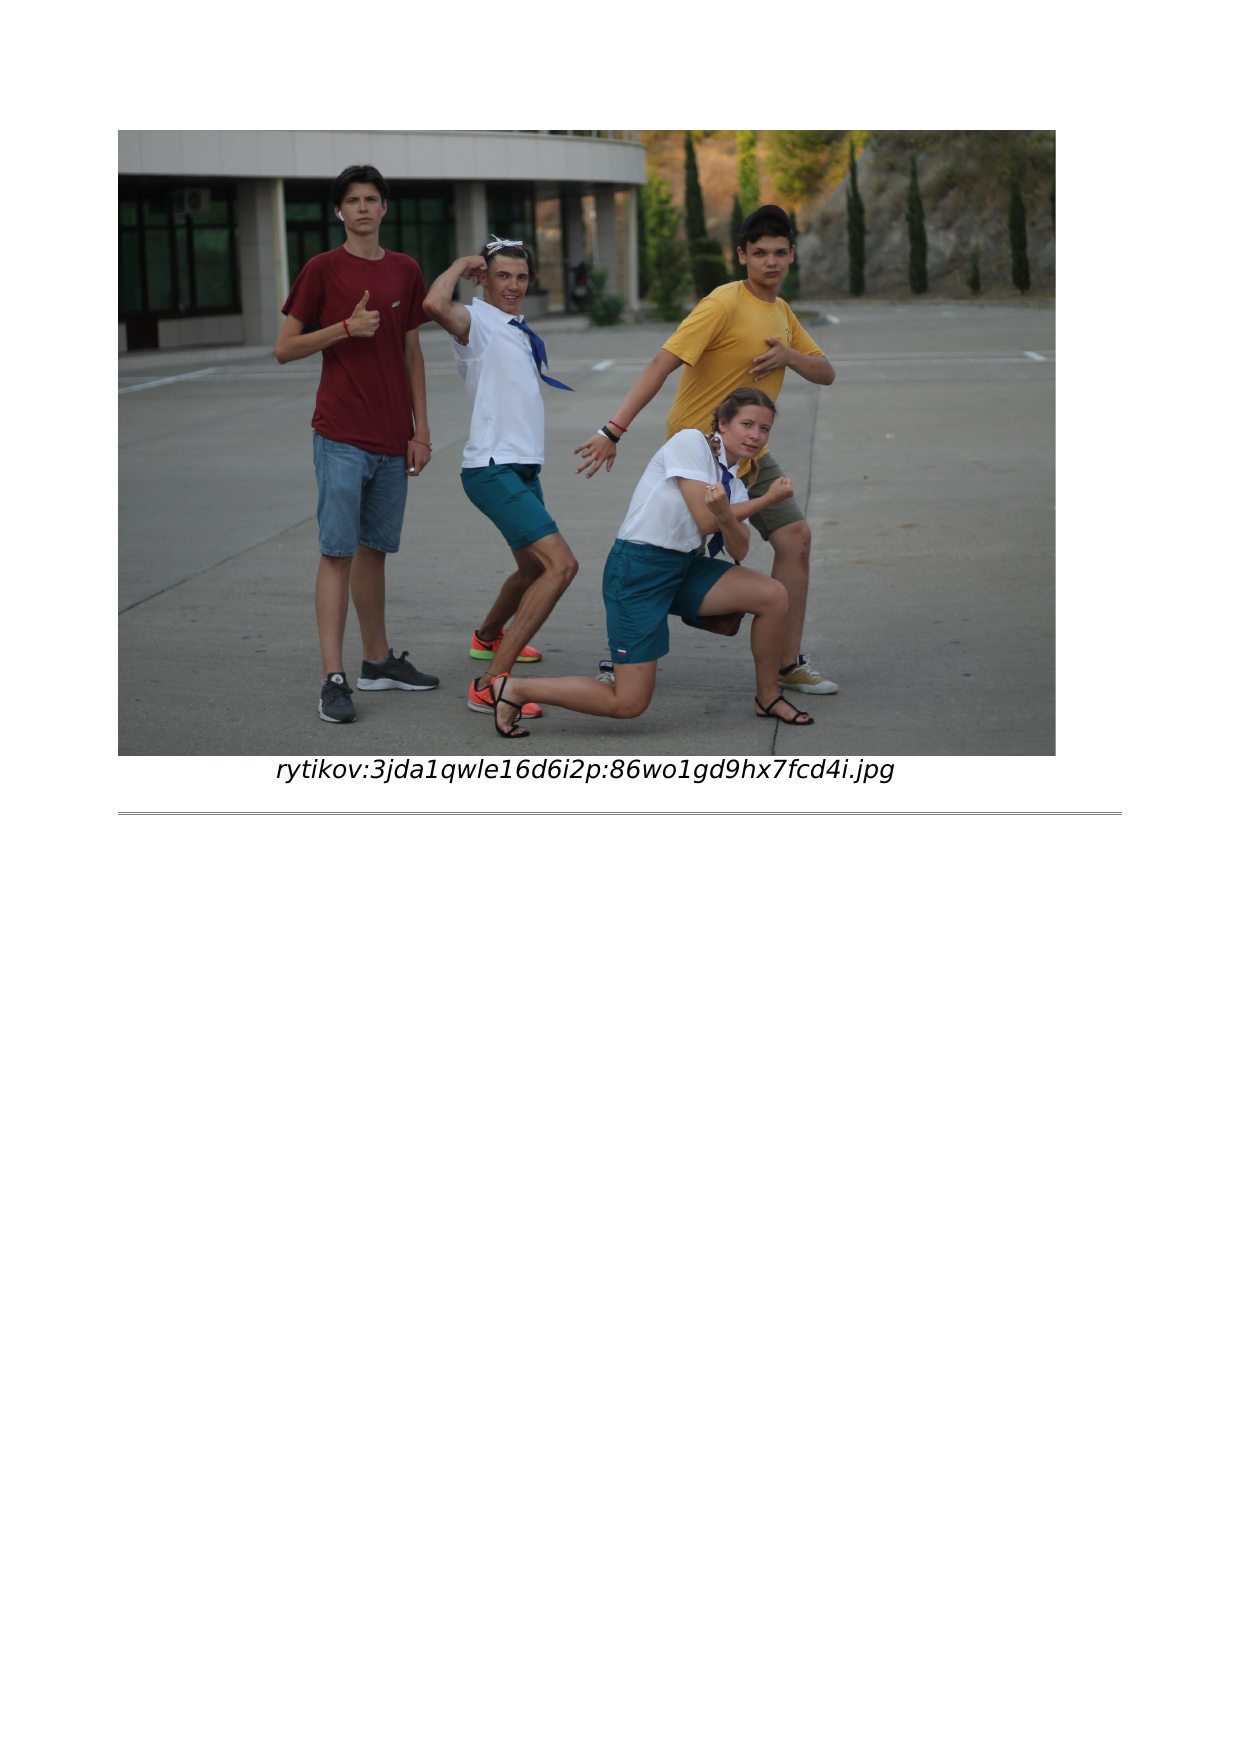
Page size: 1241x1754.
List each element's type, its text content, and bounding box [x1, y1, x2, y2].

picture [118, 130, 1056, 756]
text rytikov:3jda1qwle16d6i2p:86wo1gd9hx7fcd4i.jpg [118, 756, 1056, 785]
